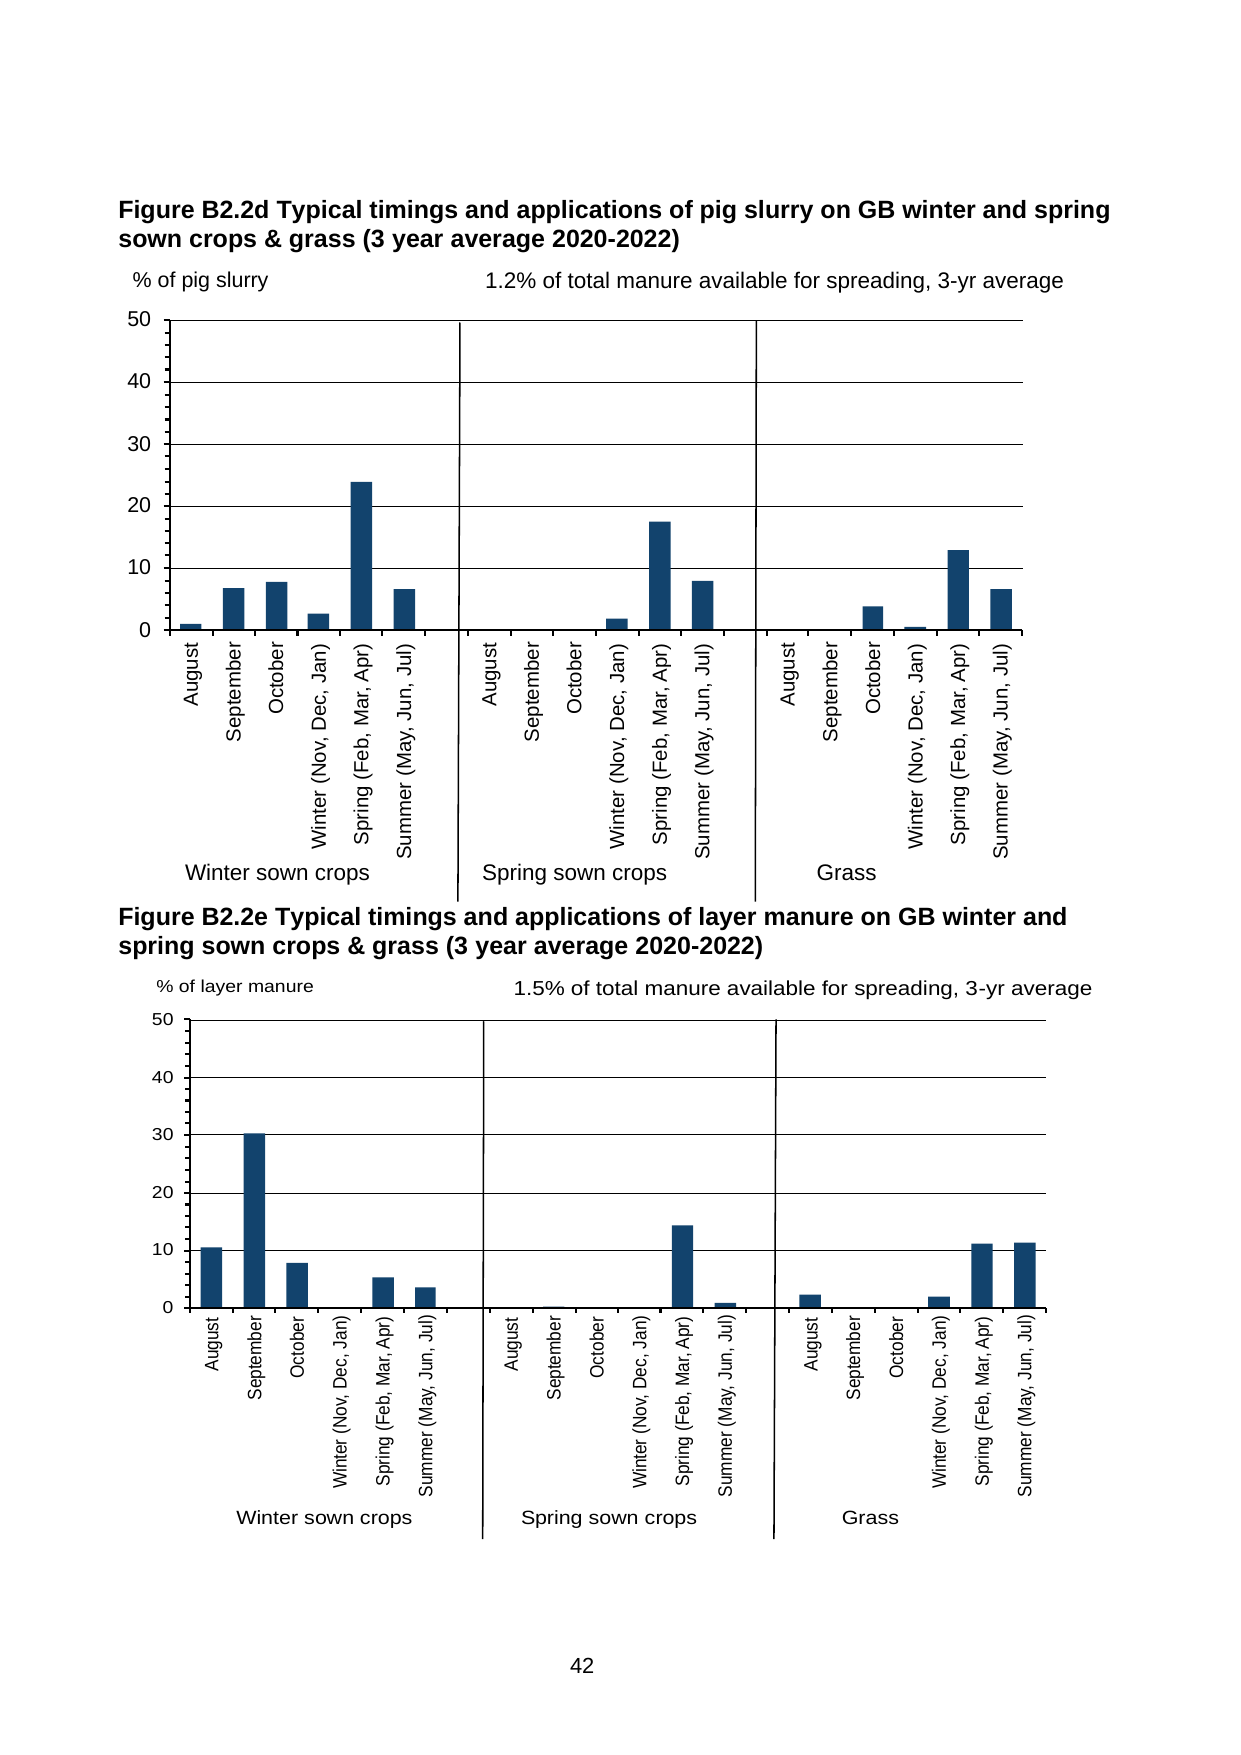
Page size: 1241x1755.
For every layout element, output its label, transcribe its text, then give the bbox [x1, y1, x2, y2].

text Figure B2.2d Typical timings and applications of pig slurry on GB winter and spring sown crops & grass (3 year average 2020‑2022) [118, 195, 1122, 902]
text Figure B2.2e Typical timings and applications of layer manure on GB winter and spring sown crops & grass (3 year average 2020‑2022) [118, 902, 1122, 960]
